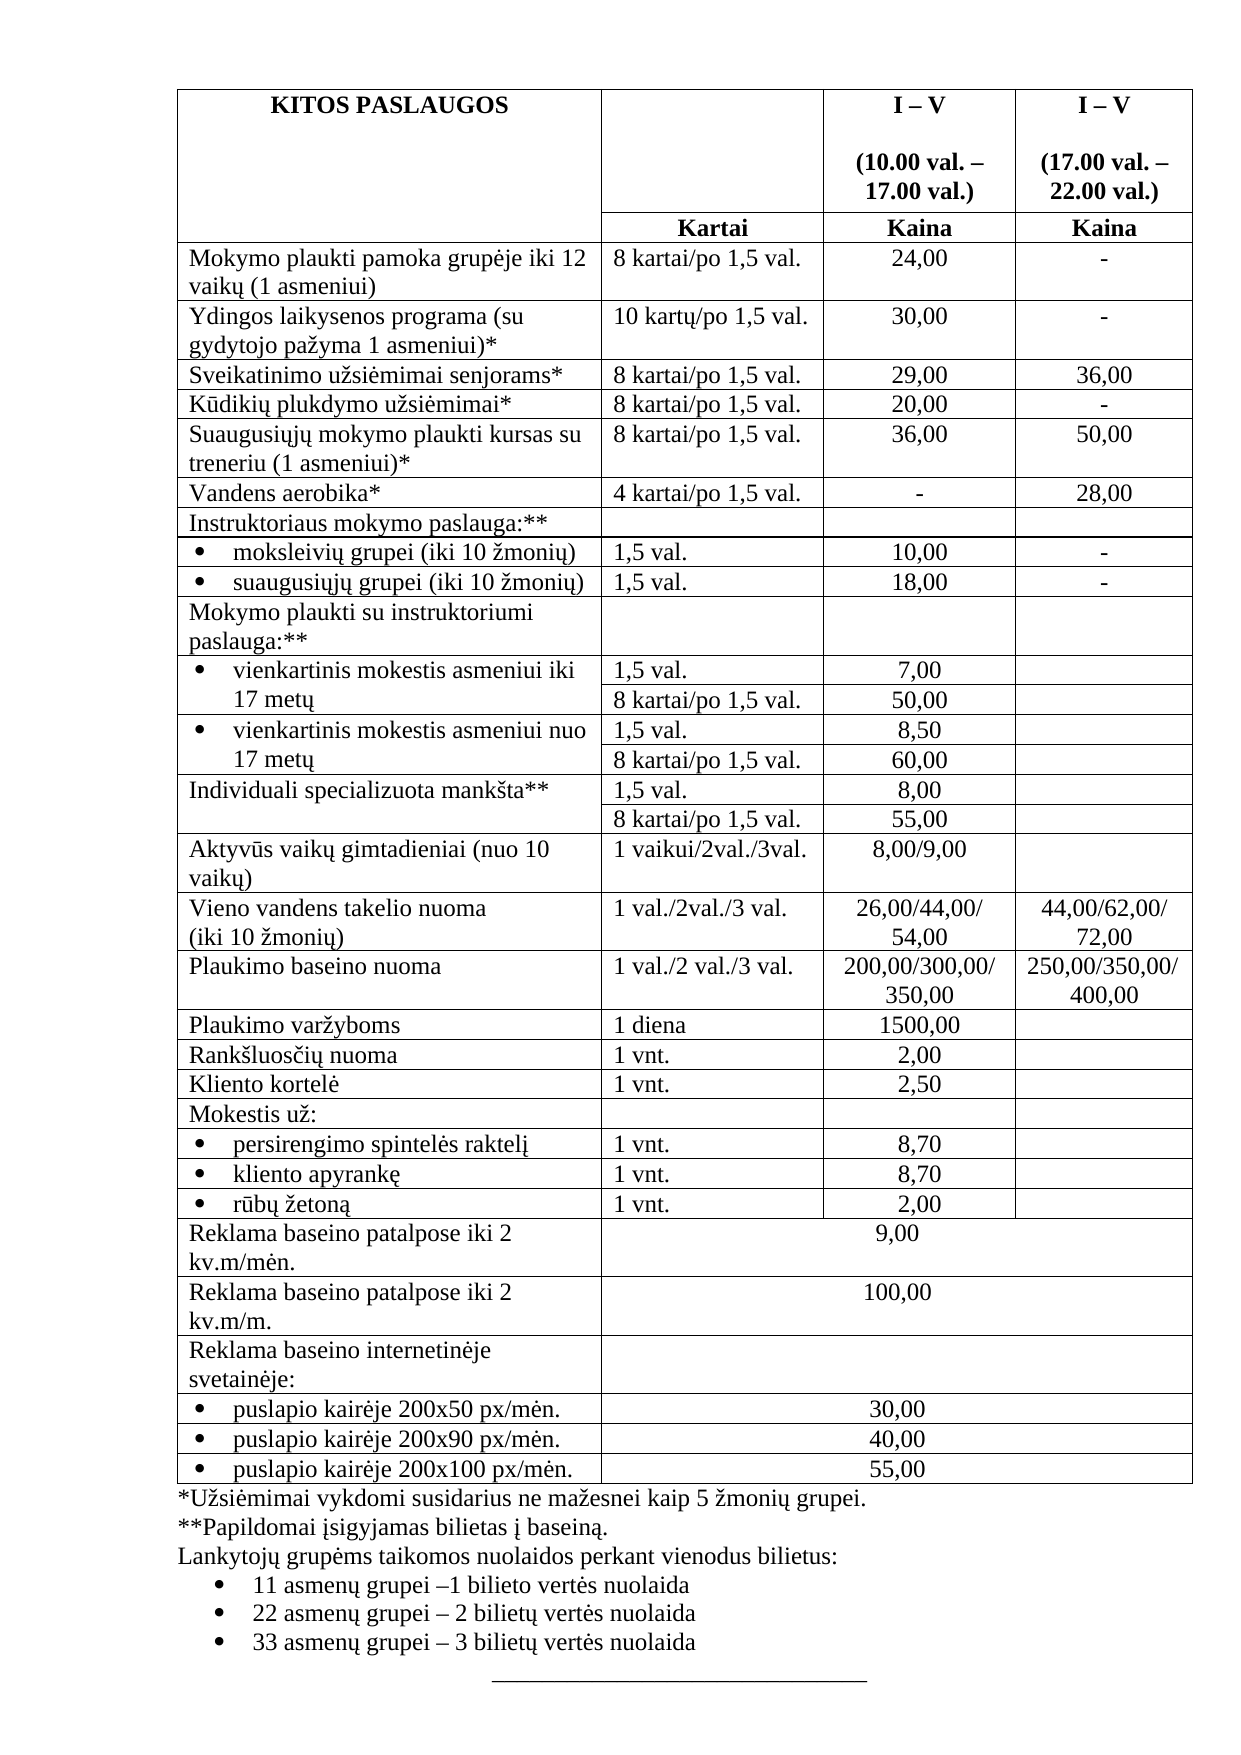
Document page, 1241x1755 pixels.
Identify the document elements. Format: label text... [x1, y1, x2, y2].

table_cell  vienkartinis mokestis asmeniui iki 17 metų [178, 656, 601, 714]
table_cell 250,00/350,00/ 400,00 [1016, 951, 1192, 1009]
table_cell [1016, 1070, 1192, 1098]
table_cell 1 diena [602, 1010, 823, 1039]
table_cell [1016, 656, 1192, 684]
table_cell  suaugusiųjų grupei (iki 10 žmonių) [178, 567, 601, 596]
table_cell 36,00 [824, 419, 1015, 477]
table_cell - [1016, 390, 1192, 418]
table_cell [602, 508, 823, 536]
table_cell 18,00 [824, 567, 1015, 596]
table_cell [1016, 597, 1192, 654]
table_cell Ydingos laikysenos programa (su gydytojo pažyma 1 asmeniui)* [178, 301, 601, 359]
table_cell 1500,00 [824, 1010, 1015, 1039]
table_cell 28,00 [1016, 478, 1192, 507]
table_cell 8 kartai/po 1,5 val. [602, 360, 823, 388]
table_cell 50,00 [1016, 419, 1192, 477]
table_cell Kūdikių plukdymo užsiėmimai* [178, 390, 601, 418]
table_cell 1 vnt. [602, 1159, 823, 1188]
table_cell Reklama baseino internetinėje svetainėje: [178, 1336, 601, 1393]
text  33 asmenų grupei – 3 bilietų vertės nuolaida [215, 1627, 1181, 1656]
table_cell - [1016, 567, 1192, 596]
table_cell Kaina [824, 213, 1015, 242]
text *Užsiėmimai vykdomi susidarius ne mažesnei kaip 5 žmonių grupei. [177, 1484, 1181, 1512]
table_header [602, 90, 823, 212]
table_cell [602, 1099, 823, 1128]
table_cell 1 vnt. [602, 1040, 823, 1068]
table_cell 1,5 val. [602, 538, 823, 566]
table_cell - [824, 478, 1015, 507]
table_cell [1016, 775, 1192, 803]
table_cell 1 val./2 val./3 val. [602, 951, 823, 1009]
table_cell 10,00 [824, 538, 1015, 566]
text ______________________________ [177, 1656, 1181, 1685]
table_cell  vienkartinis mokestis asmeniui nuo 17 metų [178, 715, 601, 774]
table_cell [1016, 805, 1192, 833]
table_cell 1 vaikui/2val./3val. [602, 834, 823, 892]
table_cell 60,00 [824, 745, 1015, 774]
table_cell 24,00 [824, 243, 1015, 300]
table_cell Plaukimo baseino nuoma [178, 951, 601, 1009]
table_cell 100,00 [602, 1277, 1192, 1334]
table_cell Kliento kortelė [178, 1070, 601, 1098]
table_cell Instruktoriaus mokymo paslauga:** [178, 508, 601, 536]
table_cell [1016, 715, 1192, 744]
table_cell [1016, 1099, 1192, 1128]
table_cell 8 kartai/po 1,5 val. [602, 243, 823, 300]
table_cell 55,00 [824, 805, 1015, 833]
table_cell 30,00 [824, 301, 1015, 359]
table_cell 8 kartai/po 1,5 val. [602, 805, 823, 833]
table_cell  kliento apyrankę [178, 1159, 601, 1188]
table_cell 7,00 [824, 656, 1015, 684]
table_cell [1016, 508, 1192, 536]
table_cell  moksleivių grupei (iki 10 žmonių) [178, 538, 601, 566]
table_cell [602, 1336, 1192, 1393]
table_cell [1016, 745, 1192, 774]
table_cell Sveikatinimo užsiėmimai senjorams* [178, 360, 601, 388]
text **Papildomai įsigyjamas bilietas į baseiną. [177, 1512, 1181, 1541]
table_cell 8,70 [824, 1159, 1015, 1188]
table_cell 2,00 [824, 1040, 1015, 1068]
table_cell 8 kartai/po 1,5 val. [602, 419, 823, 477]
table_cell 8,00 [824, 775, 1015, 803]
table_cell 2,50 [824, 1070, 1015, 1098]
table_cell Mokymo plaukti pamoka grupėje iki 12 vaikų (1 asmeniui) [178, 243, 601, 300]
table_cell 10 kartų/po 1,5 val. [602, 301, 823, 359]
table_cell  puslapio kairėje 200x90 px/mėn. [178, 1424, 601, 1453]
table_cell 8,00/9,00 [824, 834, 1015, 892]
table_cell 1,5 val. [602, 715, 823, 744]
text Lankytojų grupėms taikomos nuolaidos perkant vienodus bilietus: [177, 1541, 1181, 1570]
table_cell  puslapio kairėje 200x100 px/mėn. [178, 1454, 601, 1482]
table_cell - [1016, 301, 1192, 359]
table_cell - [1016, 243, 1192, 300]
table_cell 1 vnt. [602, 1070, 823, 1098]
text  22 asmenų grupei – 2 bilietų vertės nuolaida [215, 1598, 1181, 1627]
table_cell 4 kartai/po 1,5 val. [602, 478, 823, 507]
table_cell [1016, 1040, 1192, 1068]
table_cell 30,00 [602, 1394, 1192, 1423]
table_cell Aktyvūs vaikų gimtadieniai (nuo 10 vaikų) [178, 834, 601, 892]
table_cell Plaukimo varžyboms [178, 1010, 601, 1039]
table_cell 2,00 [824, 1189, 1015, 1217]
table_cell 8,70 [824, 1129, 1015, 1158]
table_cell 1,5 val. [602, 656, 823, 684]
text  11 asmenų grupei –1 bilieto vertės nuolaida [215, 1570, 1181, 1598]
table_cell 40,00 [602, 1424, 1192, 1453]
table_cell 44,00/62,00/ 72,00 [1016, 893, 1192, 950]
table_cell 1 vnt. [602, 1129, 823, 1158]
table_cell 55,00 [602, 1454, 1192, 1482]
table_cell 1 val./2val./3 val. [602, 893, 823, 950]
table_cell Kaina [1016, 213, 1192, 242]
table_cell [1016, 834, 1192, 892]
table_cell [1016, 685, 1192, 714]
table_cell  rūbų žetoną [178, 1189, 601, 1217]
table_cell  puslapio kairėje 200x50 px/mėn. [178, 1394, 601, 1423]
table_cell 8 kartai/po 1,5 val. [602, 745, 823, 774]
table_cell 50,00 [824, 685, 1015, 714]
table_cell 8 kartai/po 1,5 val. [602, 390, 823, 418]
table_cell Mokymo plaukti su instruktoriumi paslauga:** [178, 597, 601, 654]
table_cell Kartai [602, 213, 823, 242]
table_cell Vandens aerobika* [178, 478, 601, 507]
table_cell 8 kartai/po 1,5 val. [602, 685, 823, 714]
table_header I – V (17.00 val. – 22.00 val.) [1016, 90, 1192, 212]
table_cell Individuali specializuota mankšta** [178, 775, 601, 833]
table_cell 29,00 [824, 360, 1015, 388]
table_cell 8,50 [824, 715, 1015, 744]
table_cell 200,00/300,00/ 350,00 [824, 951, 1015, 1009]
table_cell [1016, 1189, 1192, 1217]
table_cell [824, 597, 1015, 654]
table_cell 9,00 [602, 1219, 1192, 1276]
table_cell 1,5 val. [602, 775, 823, 803]
table_header I – V (10.00 val. – 17.00 val.) [824, 90, 1015, 212]
table_cell 1,5 val. [602, 567, 823, 596]
table_cell Suaugusiųjų mokymo plaukti kursas su treneriu (1 asmeniui)* [178, 419, 601, 477]
table_cell [602, 597, 823, 654]
table_cell  persirengimo spintelės raktelį [178, 1129, 601, 1158]
table_cell - [1016, 538, 1192, 566]
table_cell 26,00/44,00/ 54,00 [824, 893, 1015, 950]
table_cell 36,00 [1016, 360, 1192, 388]
table_cell [824, 508, 1015, 536]
table_cell [1016, 1010, 1192, 1039]
table_cell Reklama baseino patalpose iki 2 kv.m/mėn. [178, 1219, 601, 1276]
table_cell Vieno vandens takelio nuoma (iki 10 žmonių) [178, 893, 601, 950]
table_cell 1 vnt. [602, 1189, 823, 1217]
table_cell Reklama baseino patalpose iki 2 kv.m/m. [178, 1277, 601, 1334]
table_cell Mokestis už: [178, 1099, 601, 1128]
table_cell [824, 1099, 1015, 1128]
table_cell [1016, 1129, 1192, 1158]
table_cell 20,00 [824, 390, 1015, 418]
table_cell Rankšluosčių nuoma [178, 1040, 601, 1068]
table_header KITOS PASLAUGOS [178, 90, 601, 242]
table_cell [1016, 1159, 1192, 1188]
